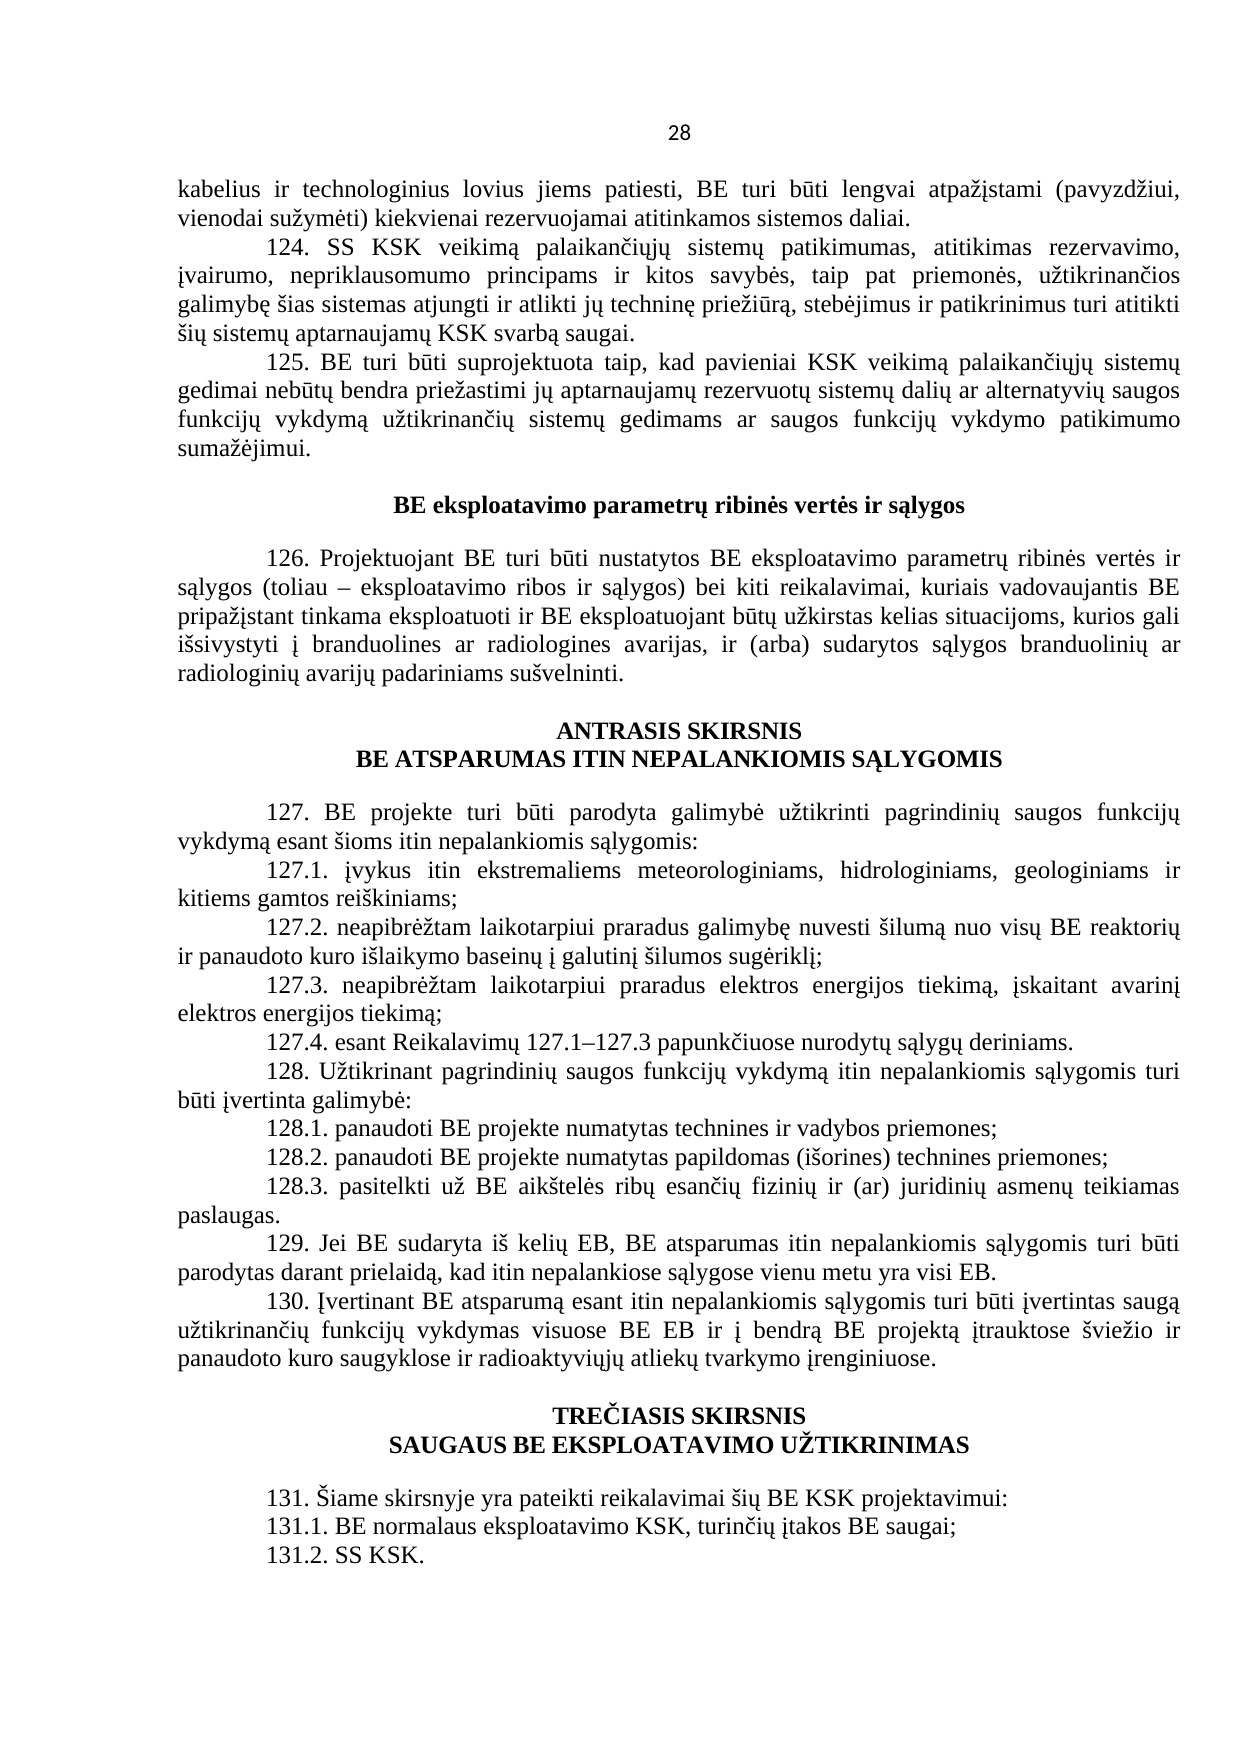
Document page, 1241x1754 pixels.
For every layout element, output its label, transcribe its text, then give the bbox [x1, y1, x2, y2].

text 131.2. SS KSK. [177, 1540, 1181, 1569]
text 128.2. panaudoti BE projekte numatytas papildomas (išorines) technines priemones; [177, 1142, 1181, 1171]
text BE ATSPARUMAS ITIN NEPALANKIOMIS SĄLYGOMIS [177, 744, 1181, 773]
text 128.1. panaudoti BE projekte numatytas technines ir vadybos priemones; [177, 1113, 1181, 1142]
text BE eksploatavimo parametrų ribinės vertės ir sąlygos [177, 490, 1181, 519]
text ANTRASIS SKIRSNIS [177, 716, 1181, 744]
text SAUGAUS BE EKSPLOATAVIMO UŽTIKRINIMAS [177, 1430, 1181, 1458]
text 127.3. neapibrėžtam laikotarpiui praradus elektros energijos tiekimą, įskaitant avarinį elektros energijos tiekimą; [177, 970, 1181, 1027]
text 127. BE projekte turi būti parodyta galimybė užtikrinti pagrindinių saugos funkcijų vykdymą esant šioms itin nepalankiomis sąlygomis: [177, 797, 1181, 855]
text kabelius ir technologinius lovius jiems patiesti, BE turi būti lengvai atpažįstami (pavyzdžiui, vienodai sužymėti) kiekvienai rezervuojamai atitinkamos sistemos daliai. [177, 174, 1181, 232]
text 129. Jei BE sudaryta iš kelių EB, BE atsparumas itin nepalankiomis sąlygomis turi būti parodytas darant prielaidą, kad itin nepalankiose sąlygose vienu metu yra visi EB. [177, 1228, 1181, 1286]
text 131. Šiame skirsnyje yra pateikti reikalavimai šių BE KSK projektavimui: [177, 1483, 1181, 1511]
text 127.2. neapibrėžtam laikotarpiui praradus galimybę nuvesti šilumą nuo visų BE reaktorių ir panaudoto kuro išlaikymo baseinų į galutinį šilumos sugėriklį; [177, 912, 1181, 970]
text 131.1. BE normalaus eksploatavimo KSK, turinčių įtakos BE saugai; [177, 1511, 1181, 1540]
text 127.4. esant Reikalavimų 127.1–127.3 papunkčiuose nurodytų sąlygų deriniams. [177, 1027, 1181, 1056]
text 128.3. pasitelkti už BE aikštelės ribų esančių fizinių ir (ar) juridinių asmenų teikiamas paslaugas. [177, 1171, 1181, 1228]
text 128. Užtikrinant pagrindinių saugos funkcijų vykdymą itin nepalankiomis sąlygomis turi būti įvertinta galimybė: [177, 1056, 1181, 1113]
text 124. SS KSK veikimą palaikančiųjų sistemų patikimumas, atitikimas rezervavimo, įvairumo, nepriklausomumo principams ir kitos savybės, taip pat priemonės, užtikrinančios galimybę šias sistemas atjungti ir atlikti jų techninę priežiūrą, stebėjimus ir patikrinimus turi atitikti šių sistemų aptarnaujamų KSK svarbą saugai. [177, 232, 1181, 347]
text 127.1. įvykus itin ekstremaliems meteorologiniams, hidrologiniams, geologiniams ir kitiems gamtos reiškiniams; [177, 855, 1181, 912]
text 125. BE turi būti suprojektuota taip, kad pavieniai KSK veikimą palaikančiųjų sistemų gedimai nebūtų bendra priežastimi jų aptarnaujamų rezervuotų sistemų dalių ar alternatyvių saugos funkcijų vykdymą užtikrinančių sistemų gedimams ar saugos funkcijų vykdymo patikimumo sumažėjimui. [177, 347, 1181, 462]
text 126. Projektuojant BE turi būti nustatytos BE eksploatavimo parametrų ribinės vertės ir sąlygos (toliau – eksploatavimo ribos ir sąlygos) bei kiti reikalavimai, kuriais vadovaujantis BE pripažįstant tinkama eksploatuoti ir BE eksploatuojant būtų užkirstas kelias situacijoms, kurios gali išsivystyti į branduolines ar radiologines avarijas, ir (arba) sudarytos sąlygos branduolinių ar radiologinių avarijų padariniams sušvelninti. [177, 543, 1181, 687]
text 130. Įvertinant BE atsparumą esant itin nepalankiomis sąlygomis turi būti įvertintas saugą užtikrinančių funkcijų vykdymas visuose BE EB ir į bendrą BE projektą įtrauktose šviežio ir panaudoto kuro saugyklose ir radioaktyviųjų atliekų tvarkymo įrenginiuose. [177, 1286, 1181, 1372]
text TREČIASIS SKIRSNIS [177, 1401, 1181, 1430]
